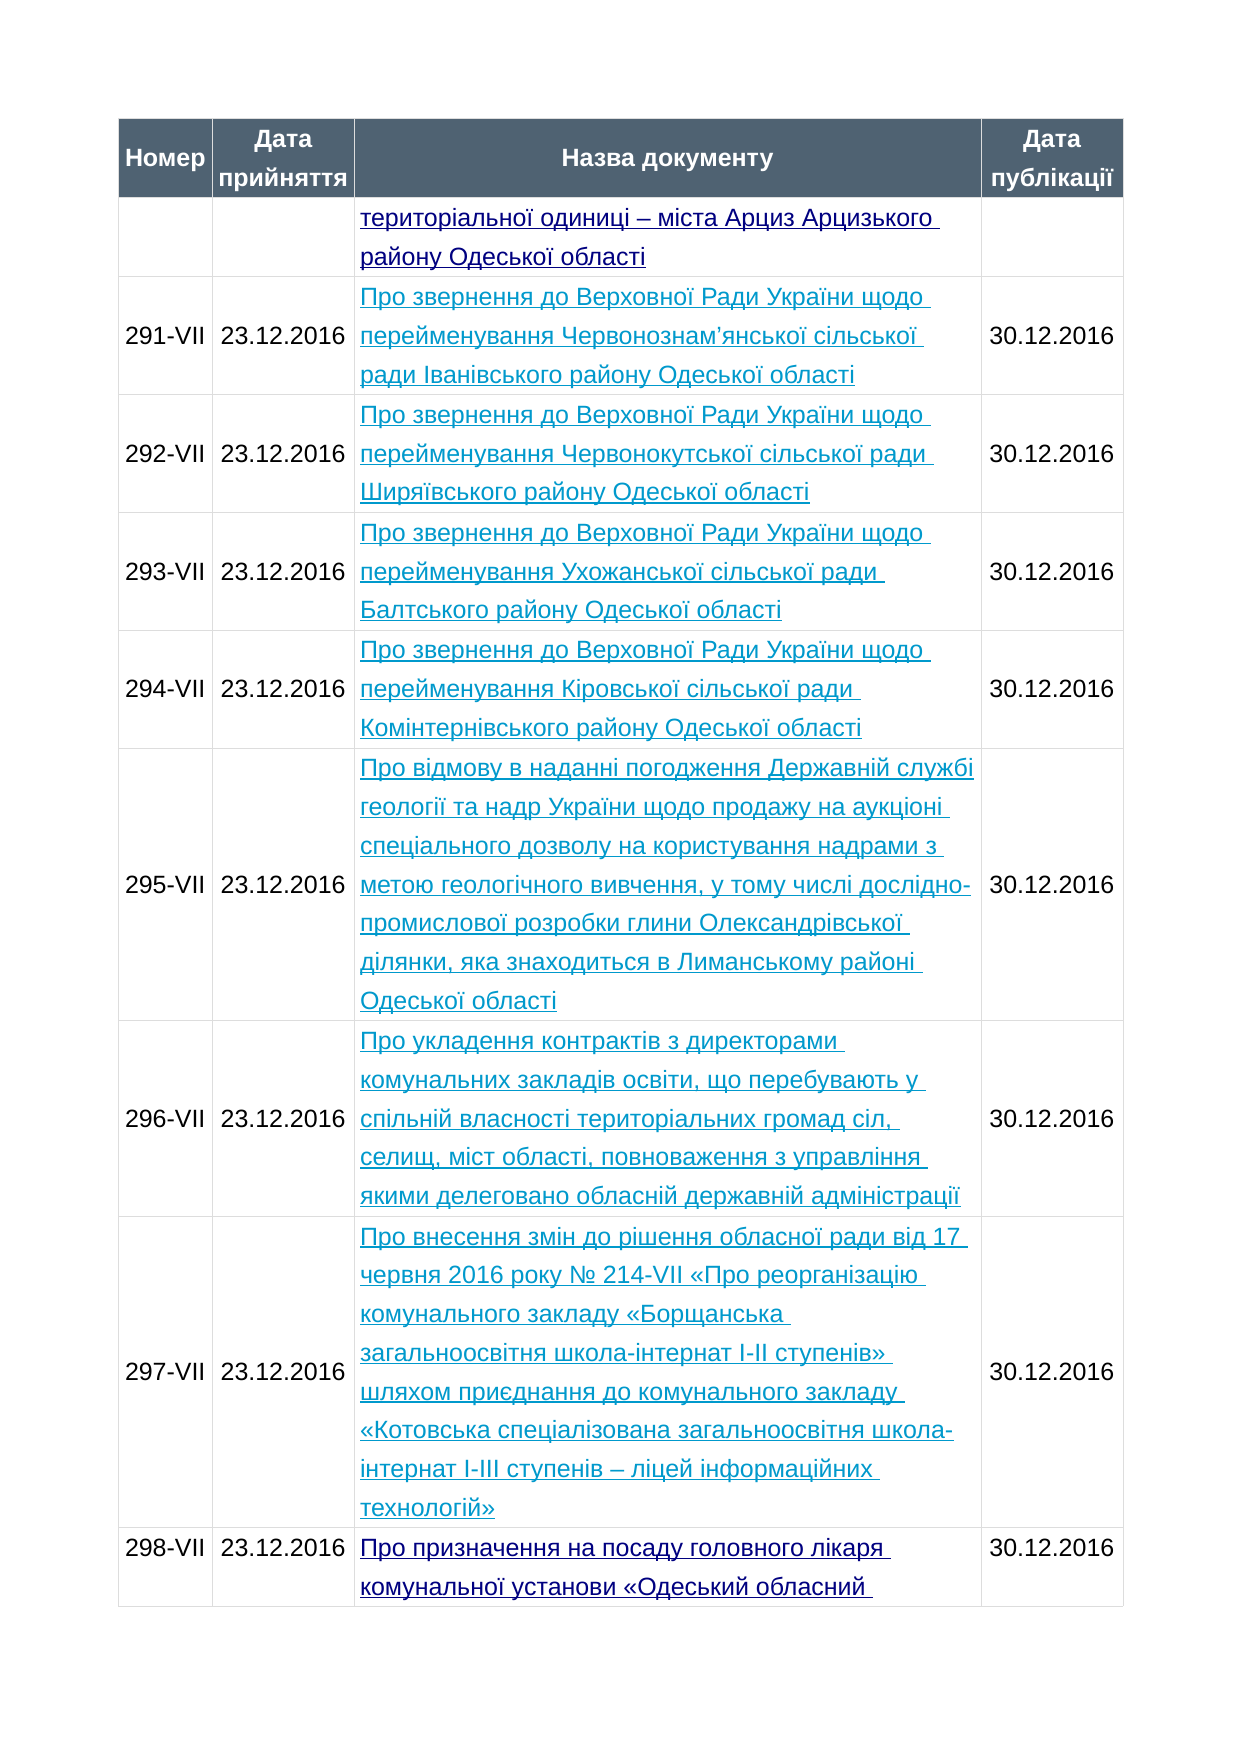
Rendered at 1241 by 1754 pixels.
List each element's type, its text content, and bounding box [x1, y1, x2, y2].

table_cell 30.12.2016 [982, 631, 1123, 747]
table_cell 23.12.2016 [213, 1528, 354, 1606]
table_header Дата прийняття [213, 119, 354, 197]
table_cell територіальної одиниці – міста Арциз Арцизького району Одеської області [355, 198, 981, 276]
table_cell 30.12.2016 [982, 1528, 1123, 1606]
table_cell 23.12.2016 [213, 1217, 354, 1527]
table_cell Про укладення контрактів з директорами комунальних закладів освіти, що перебувають у спільній власності територіальних громад сіл, селищ, міст області, повноваження з управління якими делеговано обласній державній адміністрації [355, 1021, 981, 1216]
table_header Дата публікації [982, 119, 1123, 197]
table_cell 23.12.2016 [213, 631, 354, 747]
table_cell 292-VII [119, 395, 212, 512]
table_cell Про відмову в наданні погодження Державній службі геології та надр України щодо продажу на аукціоні спеціального дозволу на користування надрами з метою геологічного вивчення, у тому числі дослідно-промислової розробки глини Олександрівської ділянки, яка знаходиться в Лиманському районі Одеської області [355, 749, 981, 1020]
table_cell 296-VII [119, 1021, 212, 1216]
table_cell 23.12.2016 [213, 395, 354, 512]
table_cell 30.12.2016 [982, 395, 1123, 512]
table_cell Про внесення змін до рішення обласної ради від 17 червня 2016 року № 214-VІІ «Про реорганізацію комунального закладу «Борщанська загальноосвітня школа-інтернат І-ІІ ступенів» шляхом приєднання до комунального закладу «Котовська спеціалізована загальноосвітня школа-інтернат І-ІІІ ступенів – ліцей інформаційних технологій» [355, 1217, 981, 1527]
table_cell [119, 198, 212, 276]
table_cell 30.12.2016 [982, 749, 1123, 1020]
table_cell [982, 198, 1123, 276]
table_cell 30.12.2016 [982, 1217, 1123, 1527]
table_header Назва документу [355, 119, 981, 197]
table_cell Про звернення до Верховної Ради України щодо перейменування Кіровської сільської ради Комінтернівського району Одеської області [355, 631, 981, 747]
table_cell 23.12.2016 [213, 513, 354, 630]
table_cell 298-VII [119, 1528, 212, 1606]
table_cell 30.12.2016 [982, 513, 1123, 630]
table_cell 294-VII [119, 631, 212, 747]
table_cell 295-VII [119, 749, 212, 1020]
table_cell Про призначення на посаду головного лікаря комунальної установи «Одеський обласний [355, 1528, 981, 1606]
table_cell 23.12.2016 [213, 1021, 354, 1216]
table_header Номер [119, 119, 212, 197]
table_cell 30.12.2016 [982, 277, 1123, 394]
table_cell 23.12.2016 [213, 277, 354, 394]
table_cell 293-VII [119, 513, 212, 630]
table_cell 23.12.2016 [213, 749, 354, 1020]
table_cell 291-VII [119, 277, 212, 394]
table_cell 30.12.2016 [982, 1021, 1123, 1216]
table_cell [213, 198, 354, 276]
table_cell Про звернення до Верховної Ради України щодо перейменування Ухожанської сільської ради Балтського району Одеської області [355, 513, 981, 630]
table_cell Про звернення до Верховної Ради України щодо перейменування Червонокутської сільської ради Ширяївського району Одеської області [355, 395, 981, 512]
table_cell 297-VII [119, 1217, 212, 1527]
table_cell Про звернення до Верховної Ради України щодо перейменування Червонознам’янської сільської ради Іванівського району Одеської області [355, 277, 981, 394]
